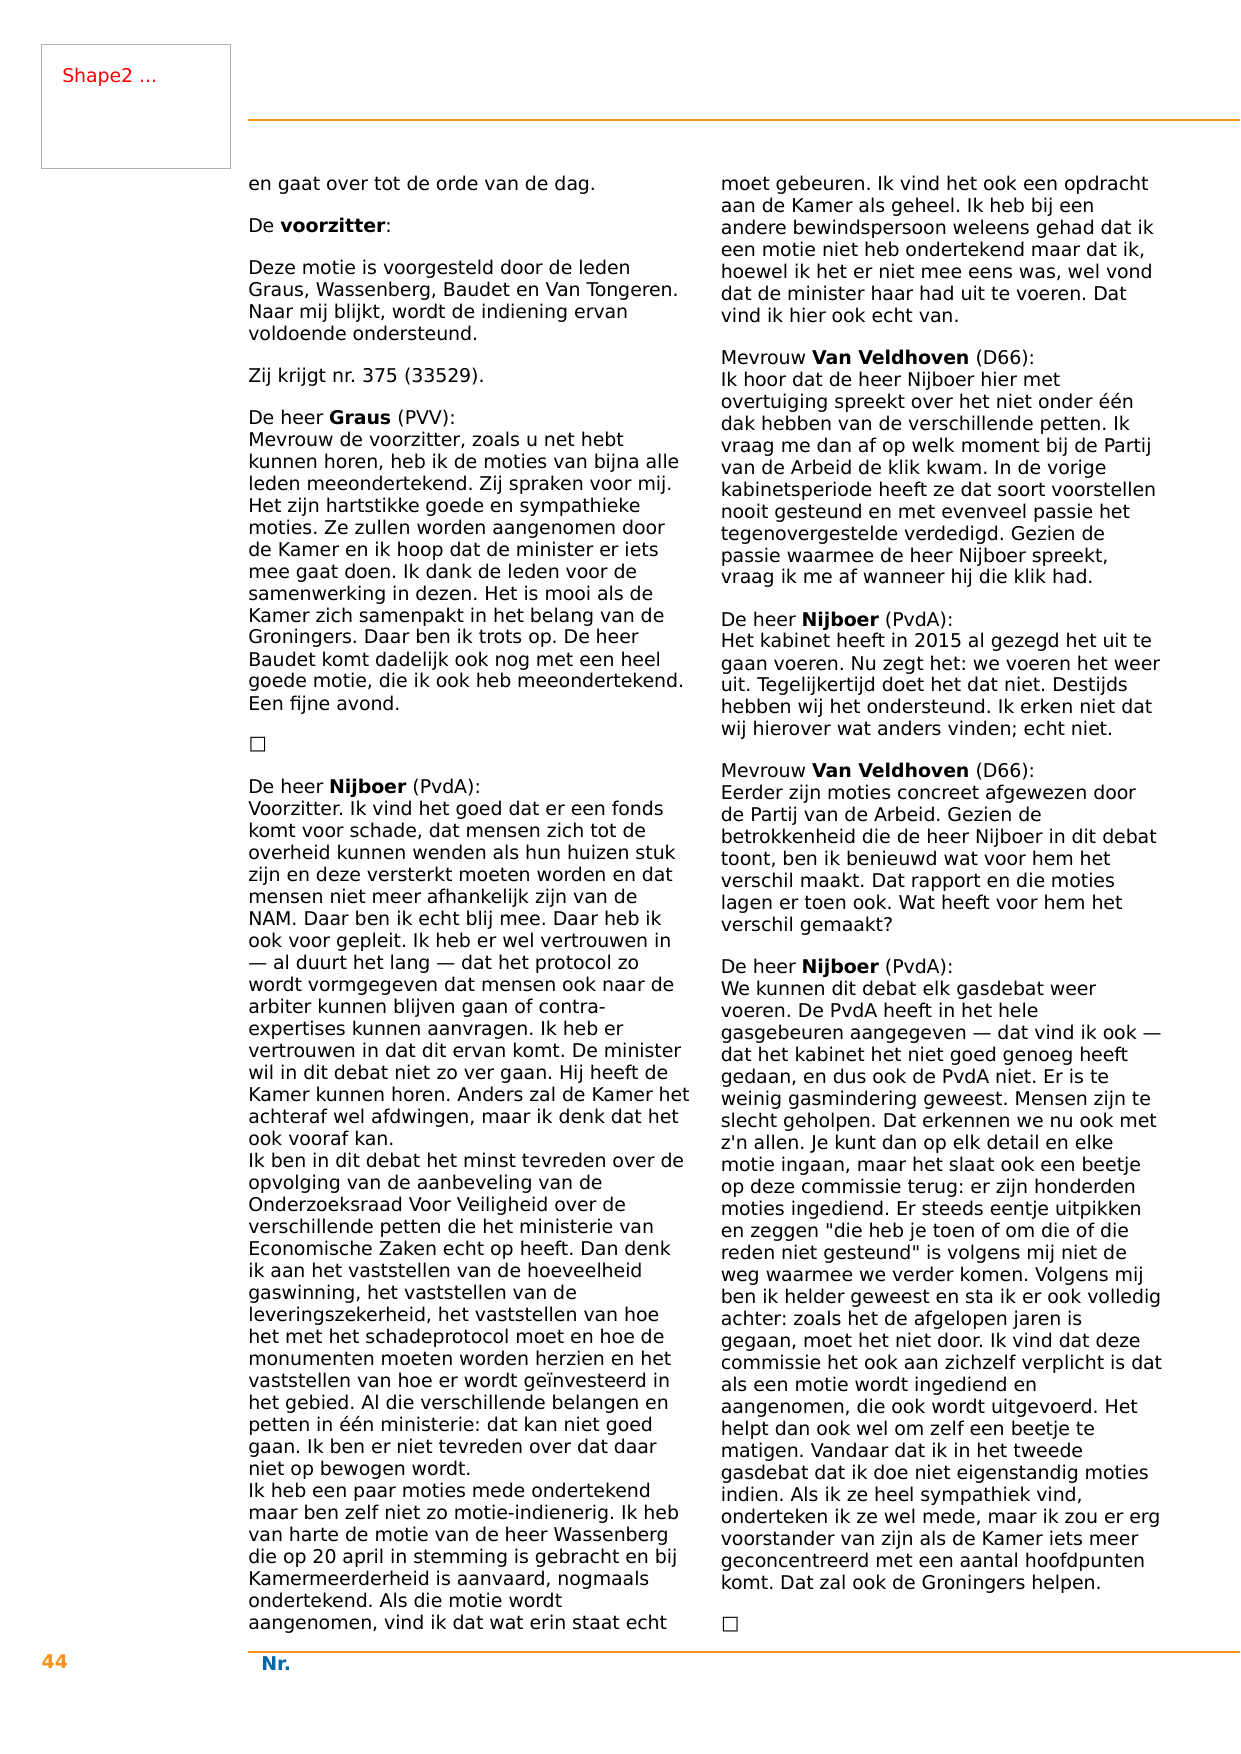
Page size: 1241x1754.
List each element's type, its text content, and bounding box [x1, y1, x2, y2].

text De voorzitter: [248, 215, 691, 237]
text Ik heb een paar moties mede ondertekend maar ben zelf niet zo motie-indienerig. Ik heb van harte de motie van de heer Wassenberg die op 20 april in stemming is gebracht en bij Kamermeerderheid is aanvaard, nogmaals ondertekend. Als die motie wordt aangenomen, vind ik dat wat erin staat echt [248, 1480, 691, 1633]
text Mevrouw de voorzitter, zoals u net hebt kunnen horen, heb ik de moties van bijna alle leden meeondertekend. Zij spraken voor mij. Het zijn hartstikke goede en sympathieke moties. Ze zullen worden aangenomen door de Kamer en ik hoop dat de minister er iets mee gaat doen. Ik dank de leden voor de samenwerking in dezen. Het is mooi als de Kamer zich samenpakt in het belang van de Groningers. Daar ben ik trots op. De heer Baudet komt dadelijk ook nog met een heel goede motie, die ik ook heb meeondertekend. Een fijne avond. [248, 429, 691, 714]
text Ik hoor dat de heer Nijboer hier met overtuiging spreekt over het niet onder één dak hebben van de verschillende petten. Ik vraag me dan af op welk moment bij de Partij van de Arbeid de klik kwam. In de vorige kabinetsperiode heeft ze dat soort voorstellen nooit gesteund en met evenveel passie het tegenovergestelde verdedigd. Gezien de passie waarmee de heer Nijboer spreekt, vraag ik me af wanneer hij die klik had. [721, 369, 1163, 588]
text Mevrouw Van Veldhoven (D66): [721, 347, 1163, 369]
text Deze motie is voorgesteld door de leden Graus, Wassenberg, Baudet en Van Tongeren. Naar mij blijkt, wordt de indiening ervan voldoende ondersteund. [248, 257, 691, 345]
text en gaat over tot de orde van de dag. [248, 173, 691, 195]
text Ik ben in dit debat het minst tevreden over de opvolging van de aanbeveling van de Onderzoeksraad Voor Veiligheid over de verschillende petten die het ministerie van Economische Zaken echt op heeft. Dan denk ik aan het vaststellen van de hoeveelheid gaswinning, het vaststellen van de leveringszekerheid, het vaststellen van hoe het met het schadeprotocol moet en hoe de monumenten moeten worden herzien en het vaststellen van hoe er wordt geïnvesteerd in het gebied. Al die verschillende belangen en petten in één ministerie: dat kan niet goed gaan. Ik ben er niet tevreden over dat daar niet op bewogen wordt. [248, 1150, 691, 1480]
text ⬜ [721, 1613, 1163, 1636]
text De heer Graus (PVV): [248, 407, 691, 429]
text Het kabinet heeft in 2015 al gezegd het uit te gaan voeren. Nu zegt het: we voeren het weer uit. Tegelijkertijd doet het dat niet. Destijds hebben wij het ondersteund. Ik erken niet dat wij hierover wat anders vinden; echt niet. [721, 630, 1163, 740]
text Eerder zijn moties concreet afgewezen door de Partij van de Arbeid. Gezien de betrokkenheid die de heer Nijboer in dit debat toont, ben ik benieuwd wat voor hem het verschil maakt. Dat rapport en die moties lagen er toen ook. Wat heeft voor hem het verschil gemaakt? [721, 782, 1163, 936]
text moet gebeuren. Ik vind het ook een opdracht aan de Kamer als geheel. Ik heb bij een andere bewindspersoon weleens gehad dat ik een motie niet heb ondertekend maar dat ik, hoewel ik het er niet mee eens was, wel vond dat de minister haar had uit te voeren. Dat vind ik hier ook echt van. [721, 173, 1163, 327]
text De heer Nijboer (PvdA): [248, 776, 691, 798]
text ⬜ [248, 734, 691, 756]
text Mevrouw Van Veldhoven (D66): [721, 760, 1163, 782]
text De heer Nijboer (PvdA): [721, 956, 1163, 978]
text Voorzitter. Ik vind het goed dat er een fonds komt voor schade, dat mensen zich tot de overheid kunnen wenden als hun huizen stuk zijn en deze versterkt moeten worden en dat mensen niet meer afhankelijk zijn van de NAM. Daar ben ik echt blij mee. Daar heb ik ook voor gepleit. Ik heb er wel vertrouwen in — al duurt het lang — dat het protocol zo wordt vormgegeven dat mensen ook naar de arbiter kunnen blijven gaan of contra-expertises kunnen aanvragen. Ik heb er vertrouwen in dat dit ervan komt. De minister wil in dit debat niet zo ver gaan. Hij heeft de Kamer kunnen horen. Anders zal de Kamer het achteraf wel afdwingen, maar ik denk dat het ook vooraf kan. [248, 798, 691, 1150]
text De heer Nijboer (PvdA): [721, 608, 1163, 630]
text We kunnen dit debat elk gasdebat weer voeren. De PvdA heeft in het hele gasgebeuren aangegeven — dat vind ik ook — dat het kabinet het niet goed genoeg heeft gedaan, en dus ook de PvdA niet. Er is te weinig gasmindering geweest. Mensen zijn te slecht geholpen. Dat erkennen we nu ook met z'n allen. Je kunt dan op elk detail en elke motie ingaan, maar het slaat ook een beetje op deze commissie terug: er zijn honderden moties ingediend. Er steeds eentje uitpikken en zeggen "die heb je toen of om die of die reden niet gesteund" is volgens mij niet de weg waarmee we verder komen. Volgens mij ben ik helder geweest en sta ik er ook volledig achter: zoals het de afgelopen jaren is gegaan, moet het niet door. Ik vind dat deze commissie het ook aan zichzelf verplicht is dat als een motie wordt ingediend en aangenomen, die ook wordt uitgevoerd. Het helpt dan ook wel om zelf een beetje te matigen. Vandaar dat ik in het tweede gasdebat dat ik doe niet eigenstandig moties indien. Als ik ze heel sympathiek vind, onderteken ik ze wel mede, maar ik zou er erg voorstander van zijn als de Kamer iets meer geconcentreerd met een aantal hoofdpunten komt. Dat zal ook de Groningers helpen. [721, 978, 1163, 1593]
text Zij krijgt nr. 375 (33529). [248, 365, 691, 387]
